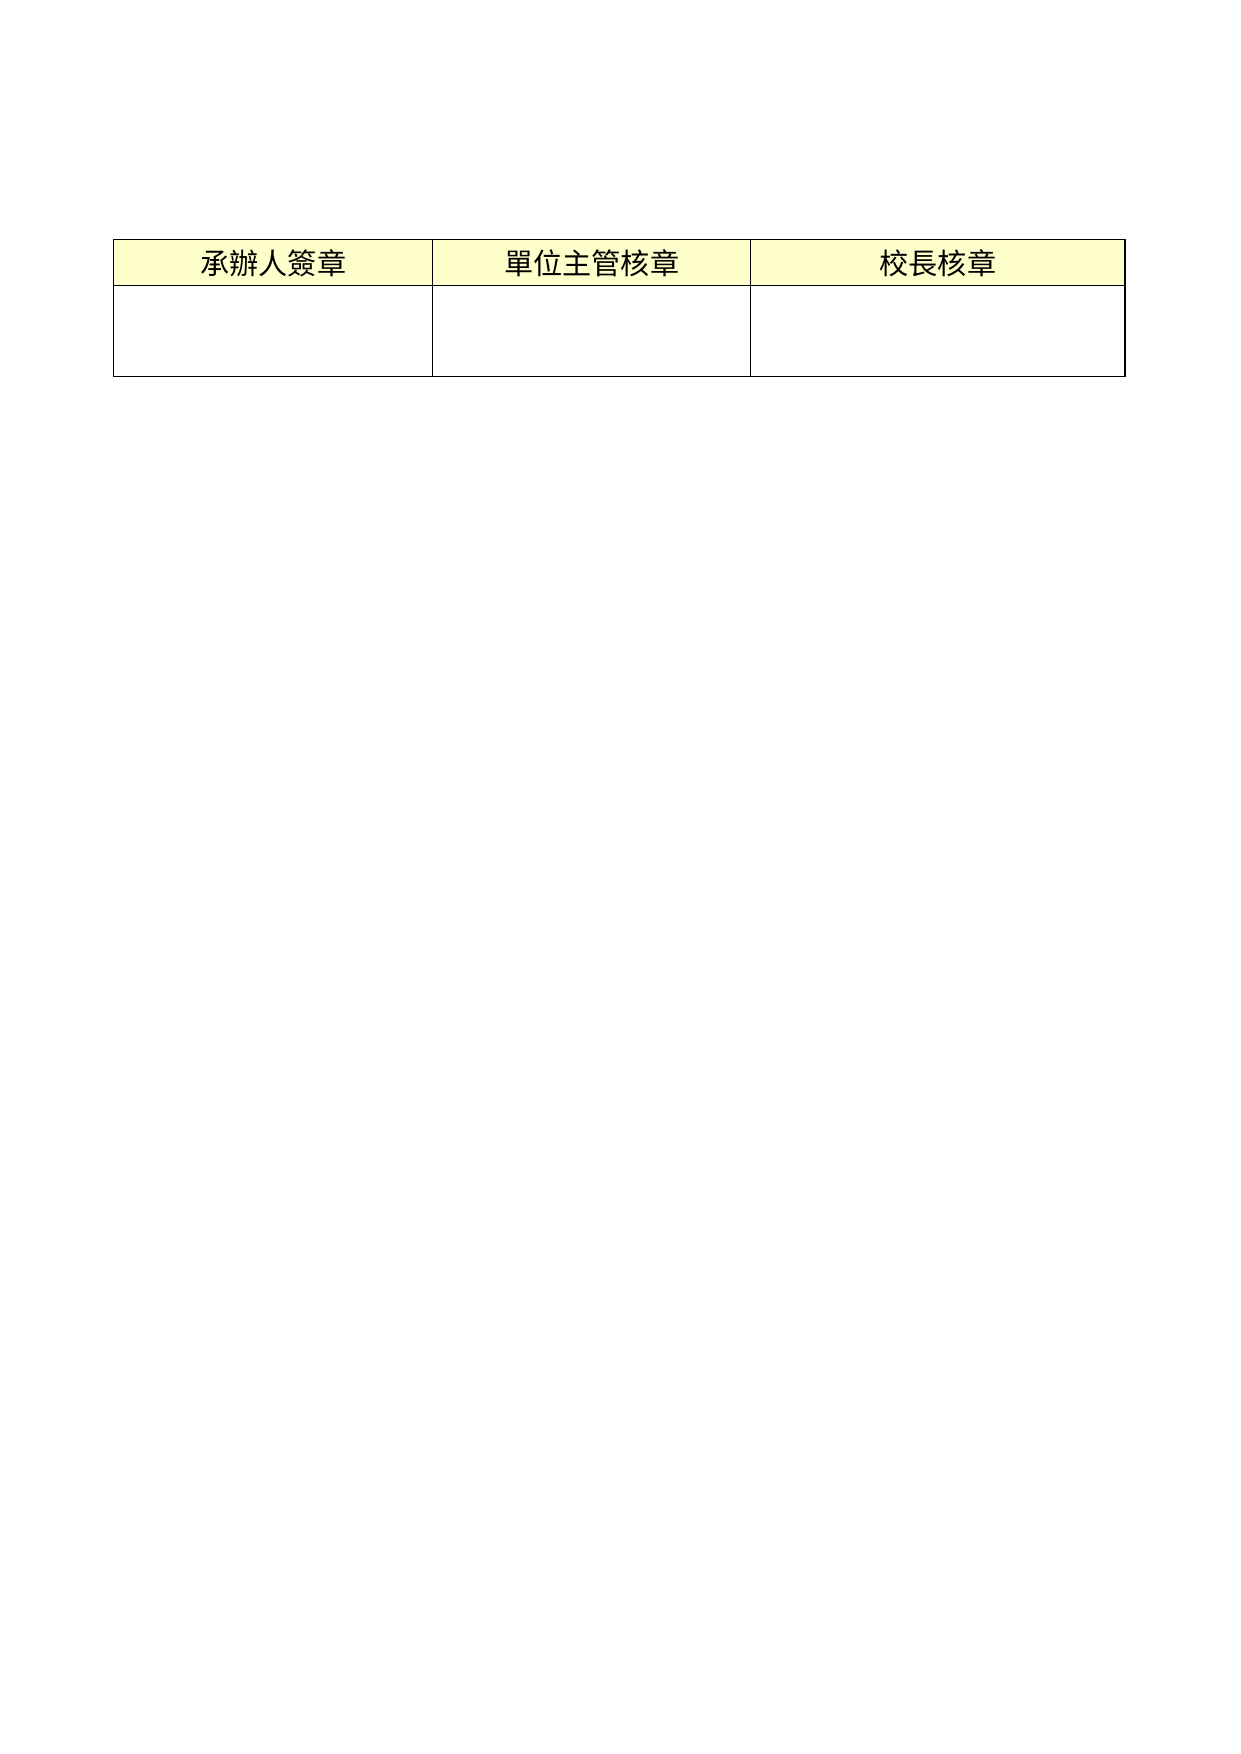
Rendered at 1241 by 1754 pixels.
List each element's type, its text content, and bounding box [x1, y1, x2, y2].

table_cell [114, 286, 432, 376]
table_cell [751, 286, 1124, 376]
table_header 單位主管核章 [433, 240, 750, 285]
table_header 校長核章 [751, 240, 1124, 285]
table_cell [433, 286, 750, 376]
table_header 承辦人簽章 [114, 240, 432, 285]
